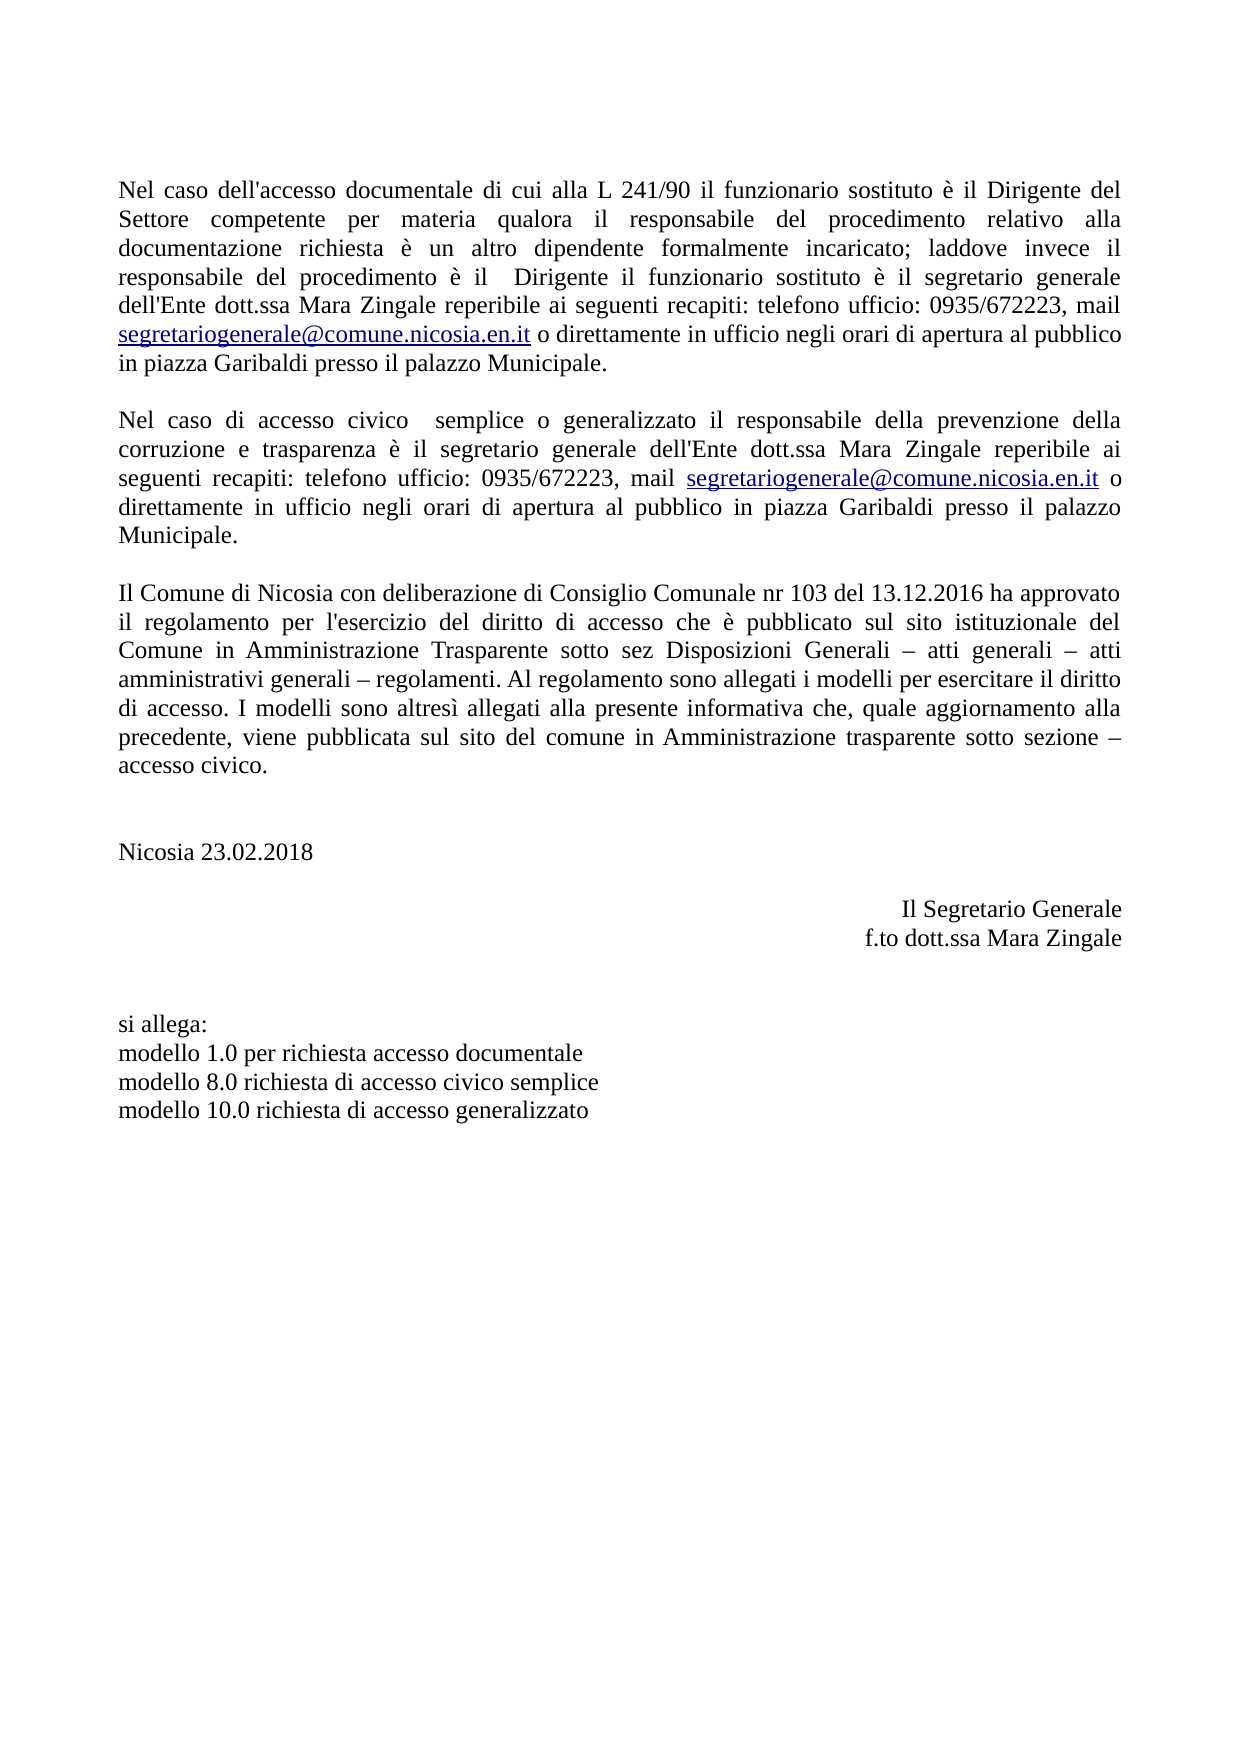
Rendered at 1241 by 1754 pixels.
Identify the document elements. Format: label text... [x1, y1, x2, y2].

text si allega: [118, 1009, 1122, 1038]
text modello 8.0 richiesta di accesso civico semplice [118, 1067, 1122, 1096]
text Nicosia 23.02.2018 [118, 837, 1122, 866]
text Il Comune di Nicosia con deliberazione di Consiglio Comunale nr 103 del 13.12.2016 ha approvato il regolamento per l'esercizio del diritto di accesso che è pubblicato sul sito istituzionale del Comune in Amministrazione Trasparente sotto sez Disposizioni Generali – atti generali – atti amministrativi generali – regolamenti. Al regolamento sono allegati i modelli per esercitare il diritto di accesso. I modelli sono altresì allegati alla presente informativa che, quale aggiornamento alla precedente, viene pubblicata sul sito del comune in Amministrazione trasparente sotto sezione – accesso civico. [118, 578, 1122, 779]
text Nel caso di accesso civico semplice o generalizzato il responsabile della prevenzione della corruzione e trasparenza è il segretario generale dell'Ente dott.ssa Mara Zingale reperibile ai seguenti recapiti: telefono ufficio: 0935/672223, mail segretariogenerale@comune.nicosia.en.it o direttamente in ufficio negli orari di apertura al pubblico in piazza Garibaldi presso il palazzo Municipale. [118, 406, 1122, 549]
text modello 10.0 richiesta di accesso generalizzato [118, 1096, 1122, 1124]
text modello 1.0 per richiesta accesso documentale [118, 1038, 1122, 1067]
text Nel caso dell'accesso documentale di cui alla L 241/90 il funzionario sostituto è il Dirigente del Settore competente per materia qualora il responsabile del procedimento relativo alla documentazione richiesta è un altro dipendente formalmente incaricato; laddove invece il responsabile del procedimento è il Dirigente il funzionario sostituto è il segretario generale dell'Ente dott.ssa Mara Zingale reperibile ai seguenti recapiti: telefono ufficio: 0935/672223, mail segretariogenerale@comune.nicosia.en.it o direttamente in ufficio negli orari di apertura al pubblico in piazza Garibaldi presso il palazzo Municipale. [118, 176, 1122, 377]
text f.to dott.ssa Mara Zingale [118, 923, 1122, 952]
text Il Segretario Generale [118, 894, 1122, 923]
